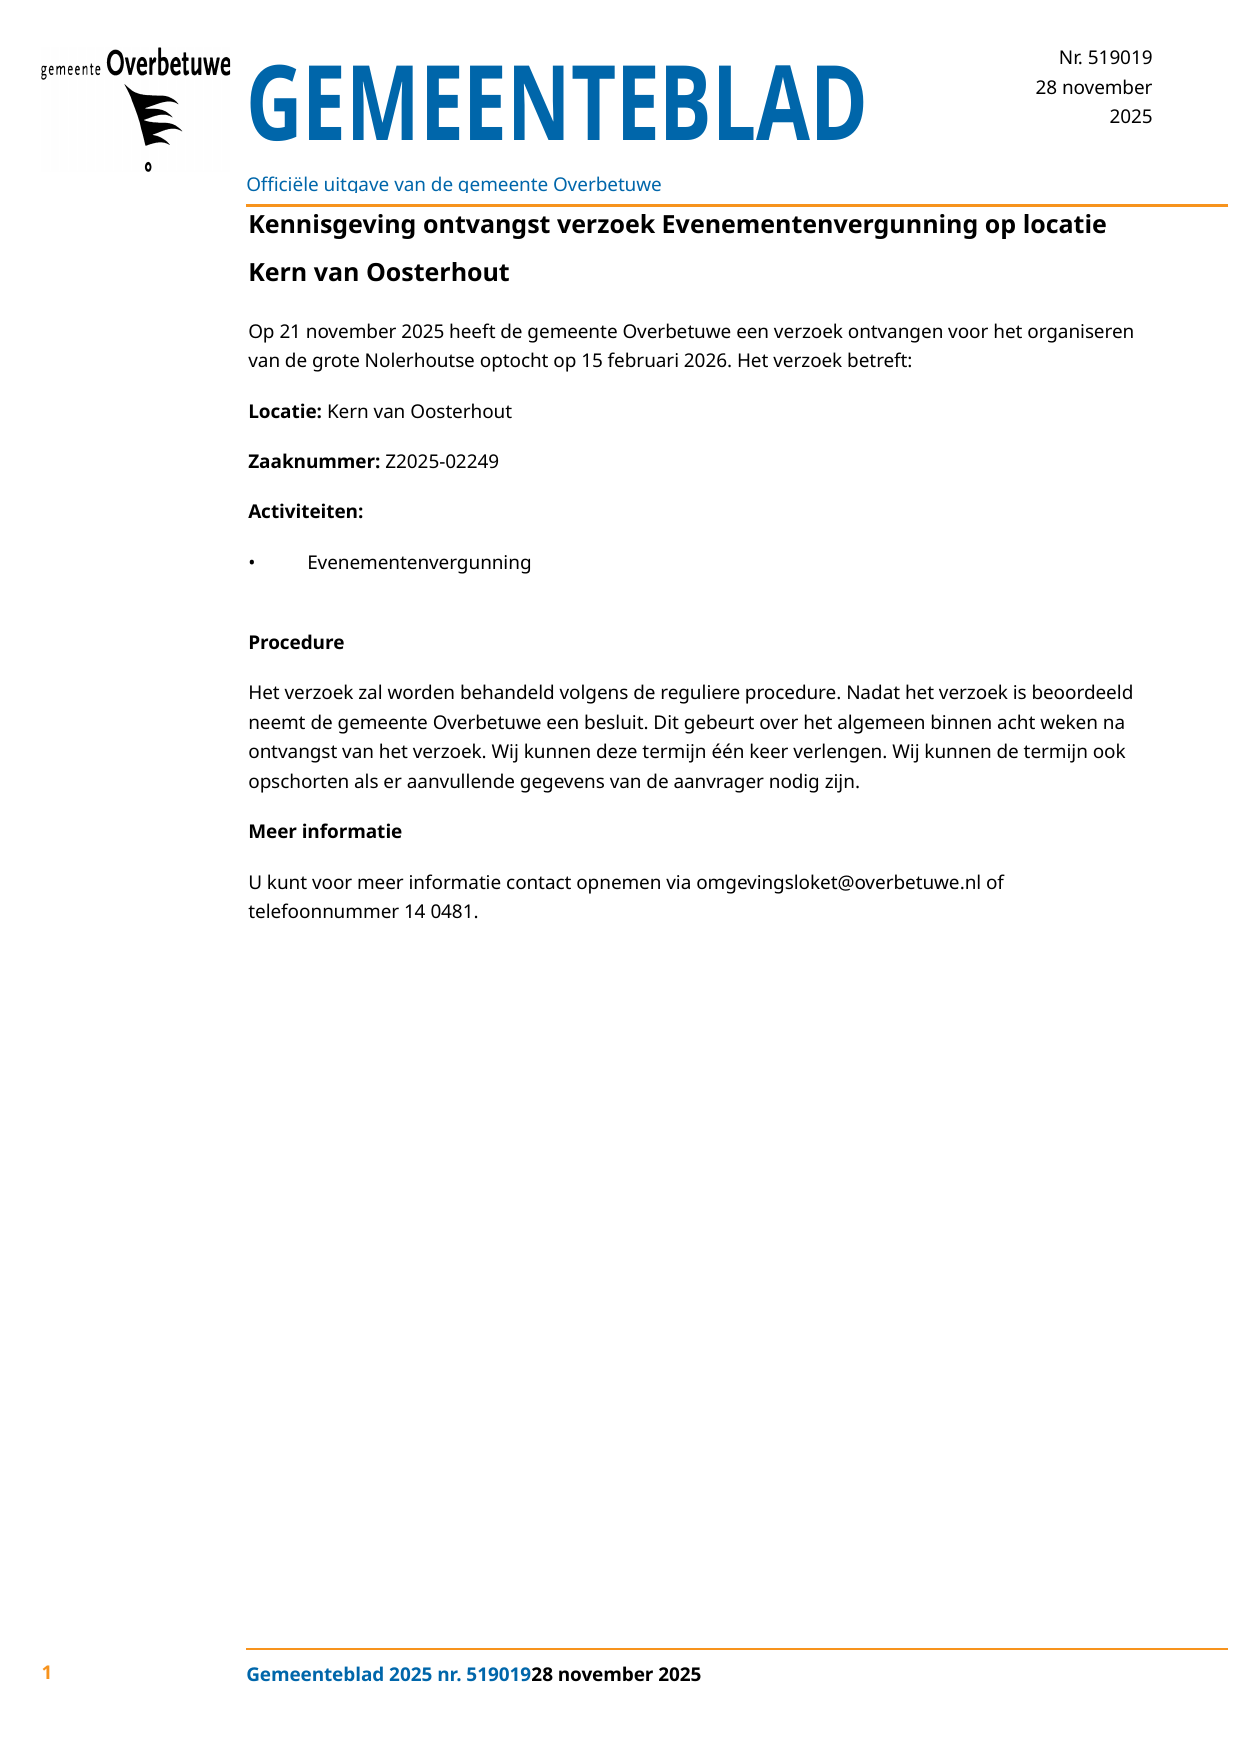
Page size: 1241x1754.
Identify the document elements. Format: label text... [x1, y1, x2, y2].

picture [41, 47, 231, 172]
text Meer informatie [248, 819, 1152, 844]
list Evenementenvergunning [248, 549, 1152, 575]
text Het verzoek zal worden behandeld volgens de reguliere procedure. Nadat het verzoek is beoordeeld neemt de gemeente Overbetuwe een besluit. Dit gebeurt over het algemeen binnen acht weken na ontvangst van het verzoek. Wij kunnen deze termijn één keer verlengen. Wij kunnen de termijn ook opschorten als er aanvullende gegevens van de aanvrager nodig zijn. [248, 679, 1152, 794]
text U kunt voor meer informatie contact opnemen via omgevingsloket@overbetuwe.nl of telefoonnummer 14 0481. [248, 869, 1152, 924]
text Kennisgeving ontvangst verzoek Evenementenvergunning op locatie Kern van Oosterhout [248, 207, 1152, 288]
text Locatie: Kern van Oosterhout [248, 398, 1152, 424]
text Activiteiten: [248, 499, 1152, 524]
text Zaaknummer: Z2025-02249 [248, 448, 1152, 474]
text Op 21 november 2025 heeft de gemeente Overbetuwe een verzoek ontvangen voor het organiseren van de grote Nolerhoutse optocht op 15 februari 2026. Het verzoek betreft: [248, 318, 1152, 373]
text Procedure [248, 629, 1152, 655]
